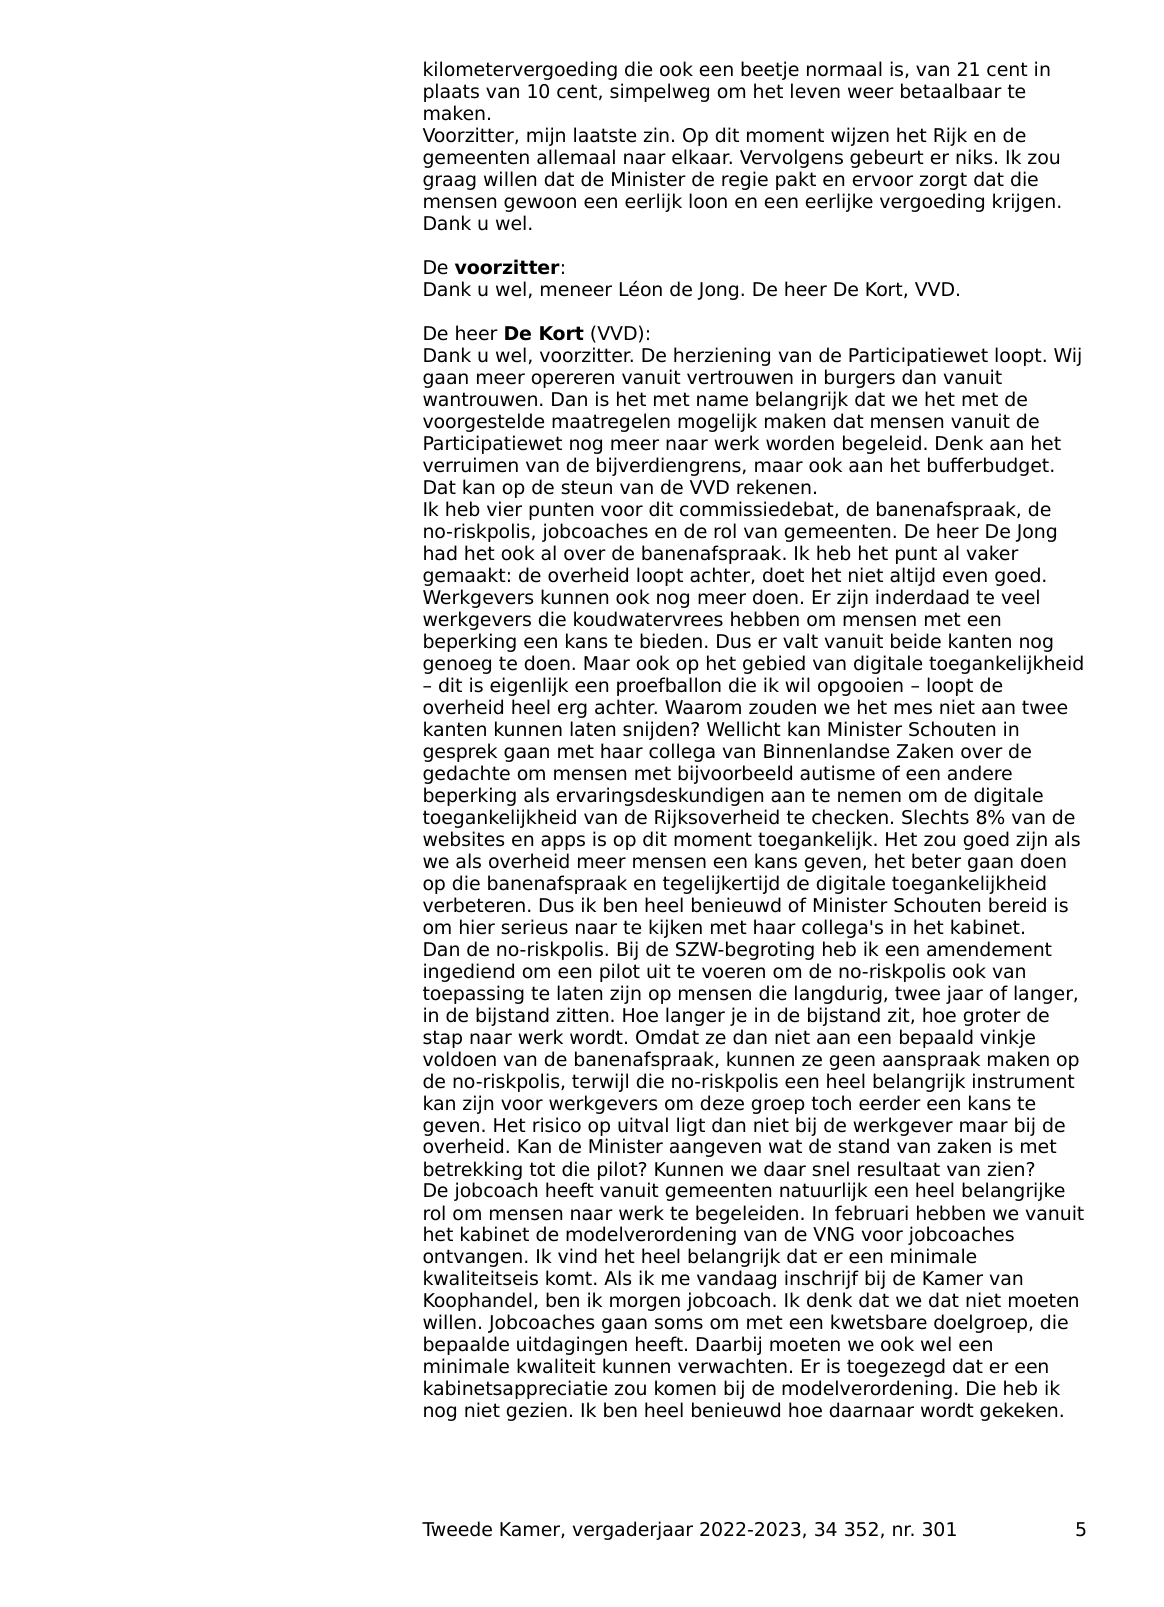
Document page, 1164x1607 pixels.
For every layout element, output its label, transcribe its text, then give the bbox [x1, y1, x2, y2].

text Dank u wel, meneer Léon de Jong. De heer De Kort, VVD. [422, 279, 1087, 301]
text Dank u wel, voorzitter. De herziening van de Participatiewet loopt. Wij gaan meer opereren vanuit vertrouwen in burgers dan vanuit wantrouwen. Dan is het met name belangrijk dat we het met de voorgestelde maatregelen mogelijk maken dat mensen vanuit de Participatiewet nog meer naar werk worden begeleid. Denk aan het verruimen van de bijverdiengrens, maar ook aan het bufferbudget. Dat kan op de steun van de VVD rekenen. [422, 345, 1087, 499]
text kilometervergoeding die ook een beetje normaal is, van 21 cent in plaats van 10 cent, simpelweg om het leven weer betaalbaar te maken. [422, 59, 1087, 125]
text De heer De Kort (VVD): [422, 323, 1087, 345]
text Voorzitter, mijn laatste zin. Op dit moment wijzen het Rijk en de gemeenten allemaal naar elkaar. Vervolgens gebeurt er niks. Ik zou graag willen dat de Minister de regie pakt en ervoor zorgt dat die mensen gewoon een eerlijk loon en een eerlijke vergoeding krijgen. Dank u wel. [422, 125, 1087, 235]
text Dan de no-riskpolis. Bij de SZW-begroting heb ik een amendement ingediend om een pilot uit te voeren om de no-riskpolis ook van toepassing te laten zijn op mensen die langdurig, twee jaar of langer, in de bijstand zitten. Hoe langer je in de bijstand zit, hoe groter de stap naar werk wordt. Omdat ze dan niet aan een bepaald vinkje voldoen van de banenafspraak, kunnen ze geen aanspraak maken op de no-riskpolis, terwijl die no-riskpolis een heel belangrijk instrument kan zijn voor werkgevers om deze groep toch eerder een kans te geven. Het risico op uitval ligt dan niet bij de werkgever maar bij de overheid. Kan de Minister aangeven wat de stand van zaken is met betrekking tot die pilot? Kunnen we daar snel resultaat van zien? [422, 939, 1087, 1180]
text De jobcoach heeft vanuit gemeenten natuurlijk een heel belangrijke rol om mensen naar werk te begeleiden. In februari hebben we vanuit het kabinet de modelverordening van de VNG voor jobcoaches ontvangen. Ik vind het heel belangrijk dat er een minimale kwaliteitseis komt. Als ik me vandaag inschrijf bij de Kamer van Koophandel, ben ik morgen jobcoach. Ik denk dat we dat niet moeten willen. Jobcoaches gaan soms om met een kwetsbare doelgroep, die bepaalde uitdagingen heeft. Daarbij moeten we ook wel een minimale kwaliteit kunnen verwachten. Er is toegezegd dat er een kabinetsappreciatie zou komen bij de modelverordening. Die heb ik nog niet gezien. Ik ben heel benieuwd hoe daarnaar wordt gekeken. [422, 1180, 1087, 1422]
text Ik heb vier punten voor dit commissiedebat, de banenafspraak, de no-riskpolis, jobcoaches en de rol van gemeenten. De heer De Jong had het ook al over de banenafspraak. Ik heb het punt al vaker gemaakt: de overheid loopt achter, doet het niet altijd even goed. Werkgevers kunnen ook nog meer doen. Er zijn inderdaad te veel werkgevers die koudwatervrees hebben om mensen met een beperking een kans te bieden. Dus er valt vanuit beide kanten nog genoeg te doen. Maar ook op het gebied van digitale toegankelijkheid – dit is eigenlijk een proefballon die ik wil opgooien – loopt de overheid heel erg achter. Waarom zouden we het mes niet aan twee kanten kunnen laten snijden? Wellicht kan Minister Schouten in gesprek gaan met haar collega van Binnenlandse Zaken over de gedachte om mensen met bijvoorbeeld autisme of een andere beperking als ervaringsdeskundigen aan te nemen om de digitale toegankelijkheid van de Rijksoverheid te checken. Slechts 8% van de websites en apps is op dit moment toegankelijk. Het zou goed zijn als we als overheid meer mensen een kans geven, het beter gaan doen op die banenafspraak en tegelijkertijd de digitale toegankelijkheid verbeteren. Dus ik ben heel benieuwd of Minister Schouten bereid is om hier serieus naar te kijken met haar collega's in het kabinet. [422, 499, 1087, 939]
text De voorzitter: [422, 257, 1087, 279]
